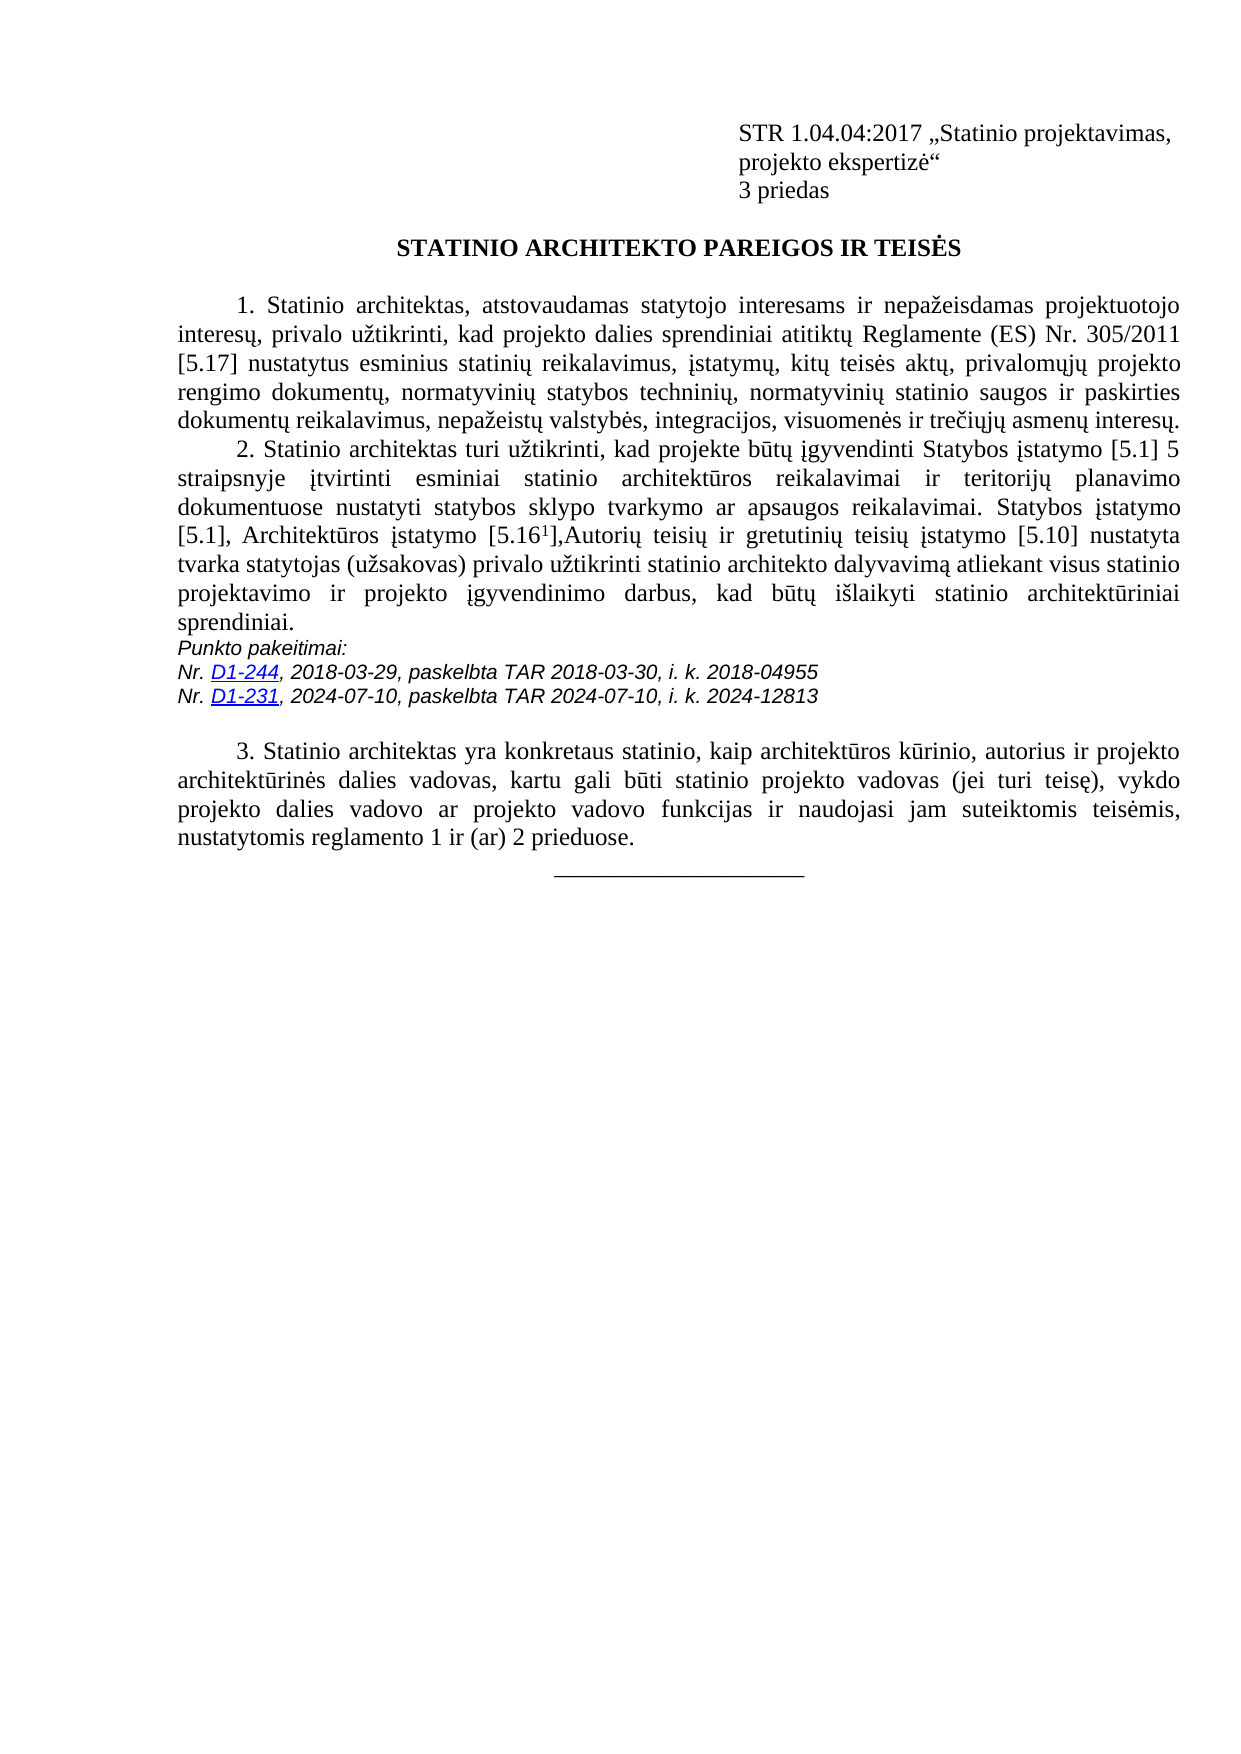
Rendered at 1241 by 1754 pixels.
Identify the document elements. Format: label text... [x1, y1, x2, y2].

text 1. Statinio architektas, atstovaudamas statytojo interesams ir nepažeisdamas projektuotojo interesų, privalo užtikrinti, kad projekto dalies sprendiniai atitiktų Reglamente (ES) Nr. 305/2011 [5.17] nustatytus esminius statinių reikalavimus, įstatymų, kitų teisės aktų, privalomųjų projekto rengimo dokumentų, normatyvinių statybos techninių, normatyvinių statinio saugos ir paskirties dokumentų reikalavimus, nepažeistų valstybės, integracijos, visuomenės ir trečiųjų asmenų interesų. [177, 291, 1181, 434]
text 2. Statinio architektas turi užtikrinti, kad projekte būtų įgyvendinti Statybos įstatymo [5.1] 5 straipsnyje įtvirtinti esminiai statinio architektūros reikalavimai ir teritorijų planavimo dokumentuose nustatyti statybos sklypo tvarkymo ar apsaugos reikalavimai. Statybos įstatymo [5.1], Architektūros įstatymo [5.161],Autorių teisių ir gretutinių teisių įstatymo [5.10] nustatyta tvarka statytojas (užsakovas) privalo užtikrinti statinio architekto dalyvavimą atliekant visus statinio projektavimo ir projekto įgyvendinimo darbus, kad būtų išlaikyti statinio architektūriniai sprendiniai. [177, 434, 1181, 636]
text STR 1.04.04:2017 „Statinio projektavimas, projekto ekspertizė“ [738, 118, 1181, 176]
text 3. Statinio architektas yra konkretaus statinio, kaip architektūros kūrinio, autorius ir projekto architektūrinės dalies vadovas, kartu gali būti statinio projekto vadovas (jei turi teisę), vykdo projekto dalies vadovo ar projekto vadovo funkcijas ir naudojasi jam suteiktomis teisėmis, nustatytomis reglamento 1 ir (ar) 2 prieduose. [177, 736, 1181, 851]
text STATINIO ARCHITEKTO PAREIGOS IR TEISĖS [177, 233, 1181, 262]
text ____________________ [177, 851, 1181, 880]
text Nr. D1-244, 2018-03-29, paskelbta TAR 2018-03-30, i. k. 2018-04955 [177, 659, 1181, 683]
text Nr. D1-231, 2024-07-10, paskelbta TAR 2024-07-10, i. k. 2024-12813 [177, 683, 1181, 707]
text 3 priedas [738, 176, 1181, 204]
text Punkto pakeitimai: [177, 636, 1181, 659]
